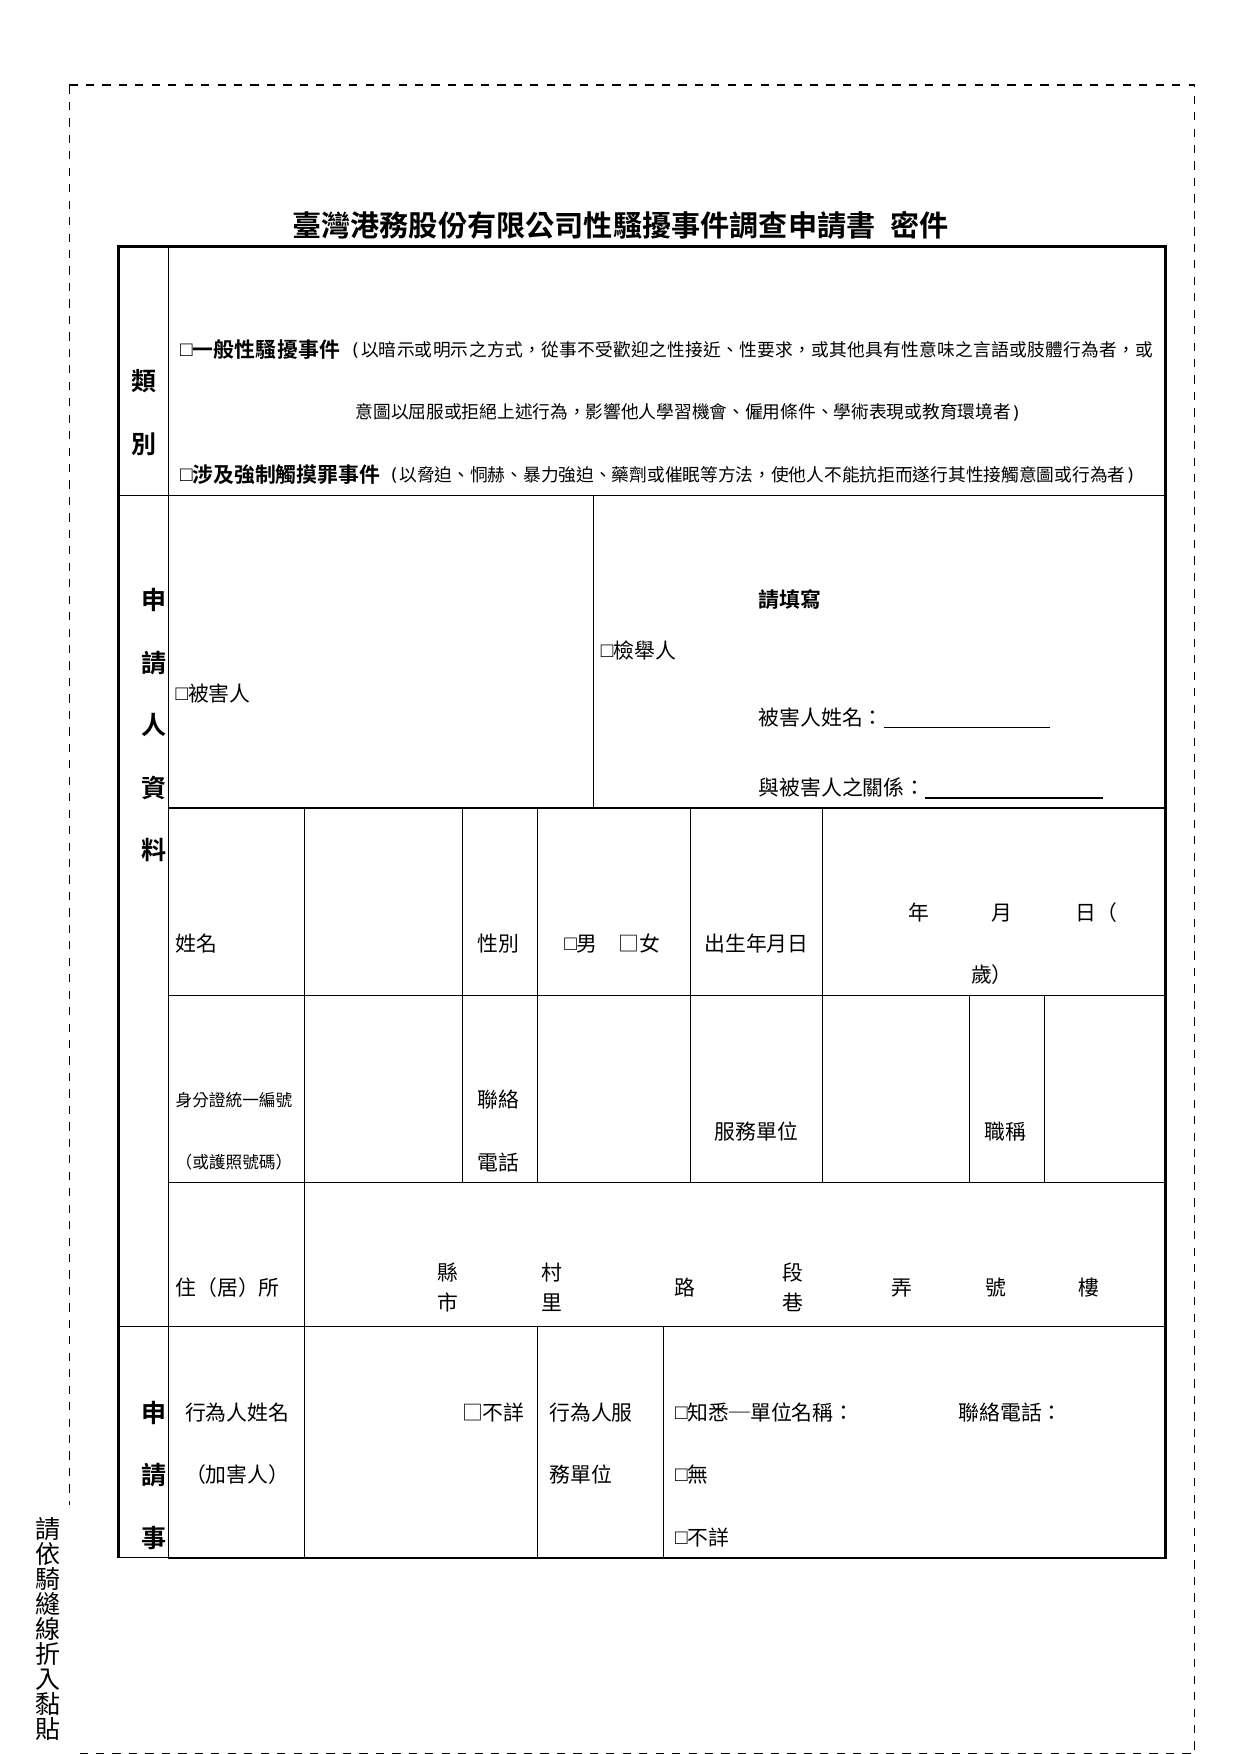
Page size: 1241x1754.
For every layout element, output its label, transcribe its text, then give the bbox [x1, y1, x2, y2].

table_cell 身分證統一編號（或護照號碼） [169, 996, 304, 1182]
table_cell [305, 996, 462, 1182]
table_cell 出生年月日 [691, 809, 822, 994]
table_cell 縣市 村里 路 段巷 弄 號 樓 [305, 1183, 1164, 1326]
table_cell [823, 996, 969, 1182]
table_cell 姓名 [169, 809, 304, 994]
table_cell 聯絡電話 [463, 996, 537, 1182]
table_cell □男 □女 [538, 809, 690, 994]
table_cell [1167, 995, 1171, 1182]
table_cell [1167, 1182, 1171, 1326]
table_cell 申請事實內容 [28, 1505, 73, 1754]
table_cell 住（居）所 [169, 1183, 304, 1326]
table_header □一般性騷擾事件 (以暗示或明示之方式，從事不受歡迎之性接近、性要求，或其他具有性意味之言語或肢體行為者，或意圖以屈服或拒絕上述行為，影響他人學習機會、僱用條件、學術表現或教育環境者) □涉及強制觸摸罪事件 (以脅迫、恫赫、暴力強迫、藥劑或催眠等方法，使他人不能抗拒而遂行其性接觸意圖或行為者) [169, 248, 1164, 494]
table_cell 年 月 日（ 歲） [823, 809, 1164, 994]
table_cell [1167, 495, 1171, 807]
table_cell [538, 996, 690, 1182]
table_cell □知悉─單位名稱： 聯絡電話： □無 □不詳 [664, 1327, 1164, 1557]
table_header 類別 [120, 248, 168, 494]
table_cell □被害人 [169, 496, 593, 807]
table_cell 行為人服務單位 [538, 1327, 663, 1557]
table_header [1167, 245, 1171, 494]
table_cell 申請事實內容 [120, 1327, 168, 1557]
table_cell □檢舉人 [594, 496, 747, 807]
table_cell 行為人姓名 （加害人） [169, 1327, 304, 1557]
table_cell [1045, 996, 1164, 1182]
table_cell 職稱 [970, 996, 1044, 1182]
table_cell [1167, 807, 1171, 994]
table_cell 申請人資料 [120, 496, 168, 1326]
table_cell 服務單位 [691, 996, 822, 1182]
table_cell [305, 809, 462, 994]
table_cell 性別 [463, 809, 537, 994]
table_cell 請填寫 被害人姓名： 與被害人之關係： [747, 496, 1164, 807]
table_cell [1167, 1326, 1171, 1557]
table_cell □不詳 [305, 1327, 537, 1557]
text 臺灣港務股份有限公司性騷擾事件調查申請書 密件 [118, 182, 1122, 244]
